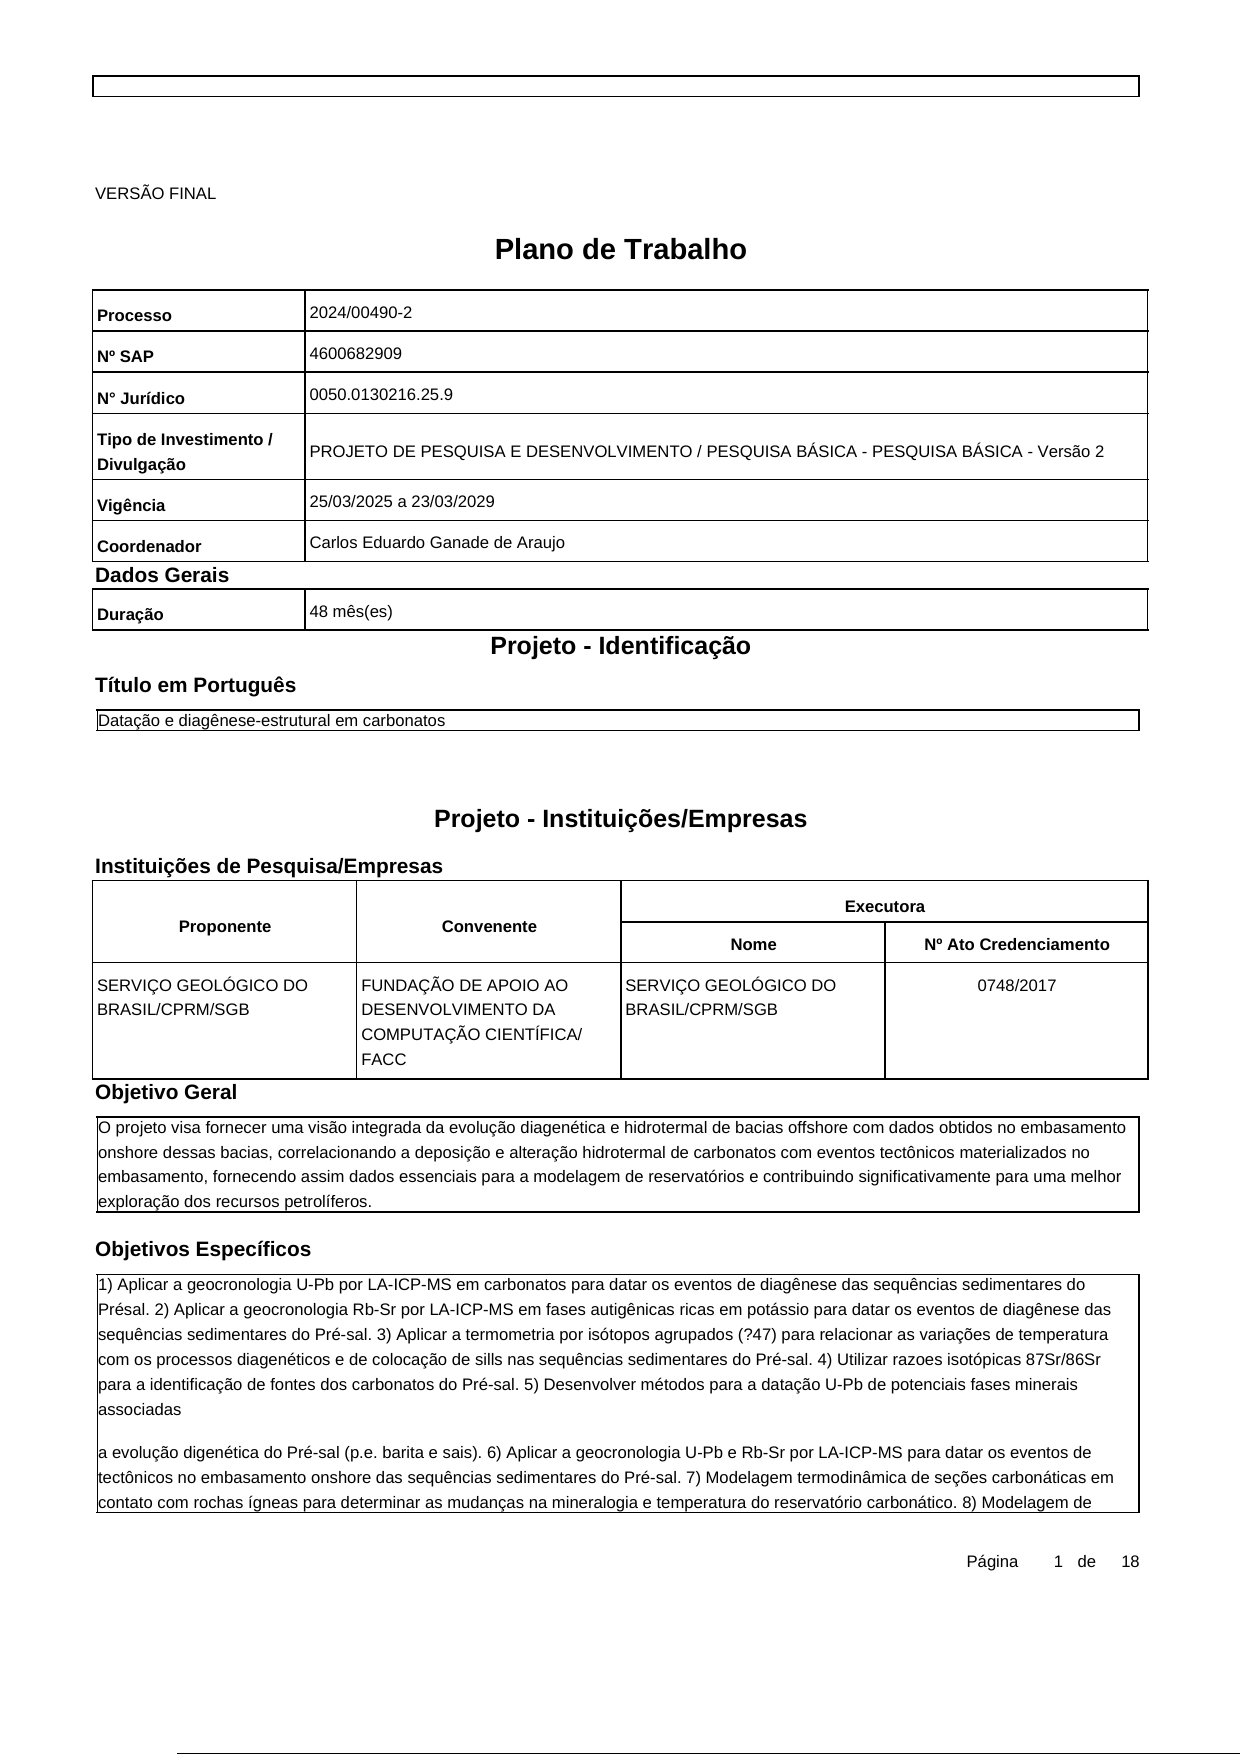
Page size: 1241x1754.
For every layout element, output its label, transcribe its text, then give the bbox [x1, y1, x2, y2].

subtitle Dados Gerais [95, 562, 1140, 586]
table_cell Vigência [93, 480, 304, 520]
table_header 2024/00490-2 [306, 291, 1147, 330]
table_cell SERVIÇO GEOLÓGICO DO BRASIL/CPRM/SGB [622, 963, 884, 1078]
subtitle Objetivo Geral [95, 1080, 1140, 1103]
subtitle Projeto - Identificação [102, 631, 1140, 659]
subtitle Instituições de Pesquisa/Empresas [95, 854, 1140, 878]
table_cell Carlos Eduardo Ganade de Araujo [306, 521, 1147, 561]
text VERSÃO FINAL [95, 184, 1140, 203]
subtitle Projeto - Instituições/Empresas [102, 804, 1140, 832]
table_cell N° Jurídico [93, 373, 304, 412]
subtitle Plano de Trabalho [102, 232, 1140, 266]
text 1) Aplicar a geocronologia U-Pb por LA-ICP-MS em carbonatos para datar os eventos de diagênese das sequências sedimentares do Présal. 2) Aplicar a geocronologia Rb-Sr por LA-ICP-MS em fases autigênicas ricas em potássio para datar os eventos de diagênese das sequências sedimentares do Pré-sal. 3) Aplicar a termometria por isótopos agrupados (?47) para relacionar as variações de temperatura com os processos diagenéticos e de colocação de sills nas sequências sedimentares do Pré-sal. 4) Utilizar razoes isotópicas 87Sr/86Sr para a identificação de fontes dos carbonatos do Pré-sal. 5) Desenvolver métodos para a datação U-Pb de potenciais fases minerais associadas [98, 1275, 1138, 1419]
table_cell Nome [622, 923, 884, 962]
table_cell 25/03/2025 a 23/03/2029 [306, 480, 1147, 520]
table_cell FUNDAÇÃO DE APOIO AO DESENVOLVIMENTO DA COMPUTAÇÃO CIENTÍFICA/ FACC [357, 963, 620, 1078]
subtitle Objetivos Específicos [95, 1237, 1140, 1261]
table_cell Tipo de Investimento / Divulgação [93, 414, 304, 478]
table_cell 4600682909 [306, 332, 1147, 371]
table_header Processo [93, 291, 304, 330]
table_header Proponente [93, 881, 356, 962]
table_cell Coordenador [93, 521, 304, 561]
table_cell PROJETO DE PESQUISA E DESENVOLVIMENTO / PESQUISA BÁSICA - PESQUISA BÁSICA - Versão 2 [306, 414, 1147, 478]
table_header Executora [622, 881, 1147, 921]
text Título em Português [95, 673, 1140, 697]
table_cell SERVIÇO GEOLÓGICO DO BRASIL/CPRM/SGB [93, 963, 356, 1078]
table_cell 0050.0130216.25.9 [306, 373, 1147, 412]
table_cell Nº Ato Credenciamento [886, 923, 1147, 962]
table_header 48 mês(es) [306, 590, 1147, 629]
text a evolução digenética do Pré-sal (p.e. barita e sais). 6) Aplicar a geocronologia U-Pb e Rb-Sr por LA-ICP-MS para datar os eventos de tectônicos no embasamento onshore das sequências sedimentares do Pré-sal. 7) Modelagem termodinâmica de seções carbonáticas em contato com rochas ígneas para determinar as mudanças na mineralogia e temperatura do reservatório carbonático. 8) Modelagem de [98, 1441, 1138, 1512]
table_header Convenente [357, 881, 620, 962]
text Datação e diagênese-estrutural em carbonatos [98, 711, 1138, 730]
table_cell 0748/2017 [886, 963, 1147, 1078]
table_cell Nº SAP [93, 332, 304, 371]
table_header Duração [93, 590, 304, 629]
text O projeto visa fornecer uma visão integrada da evolução diagenética e hidrotermal de bacias offshore com dados obtidos no embasamento onshore dessas bacias, correlacionando a deposição e alteração hidrotermal de carbonatos com eventos tectônicos materializados no embasamento, fornecendo assim dados essenciais para a modelagem de reservatórios e contribuindo significativamente para uma melhor exploração dos recursos petrolíferos. [98, 1118, 1138, 1211]
